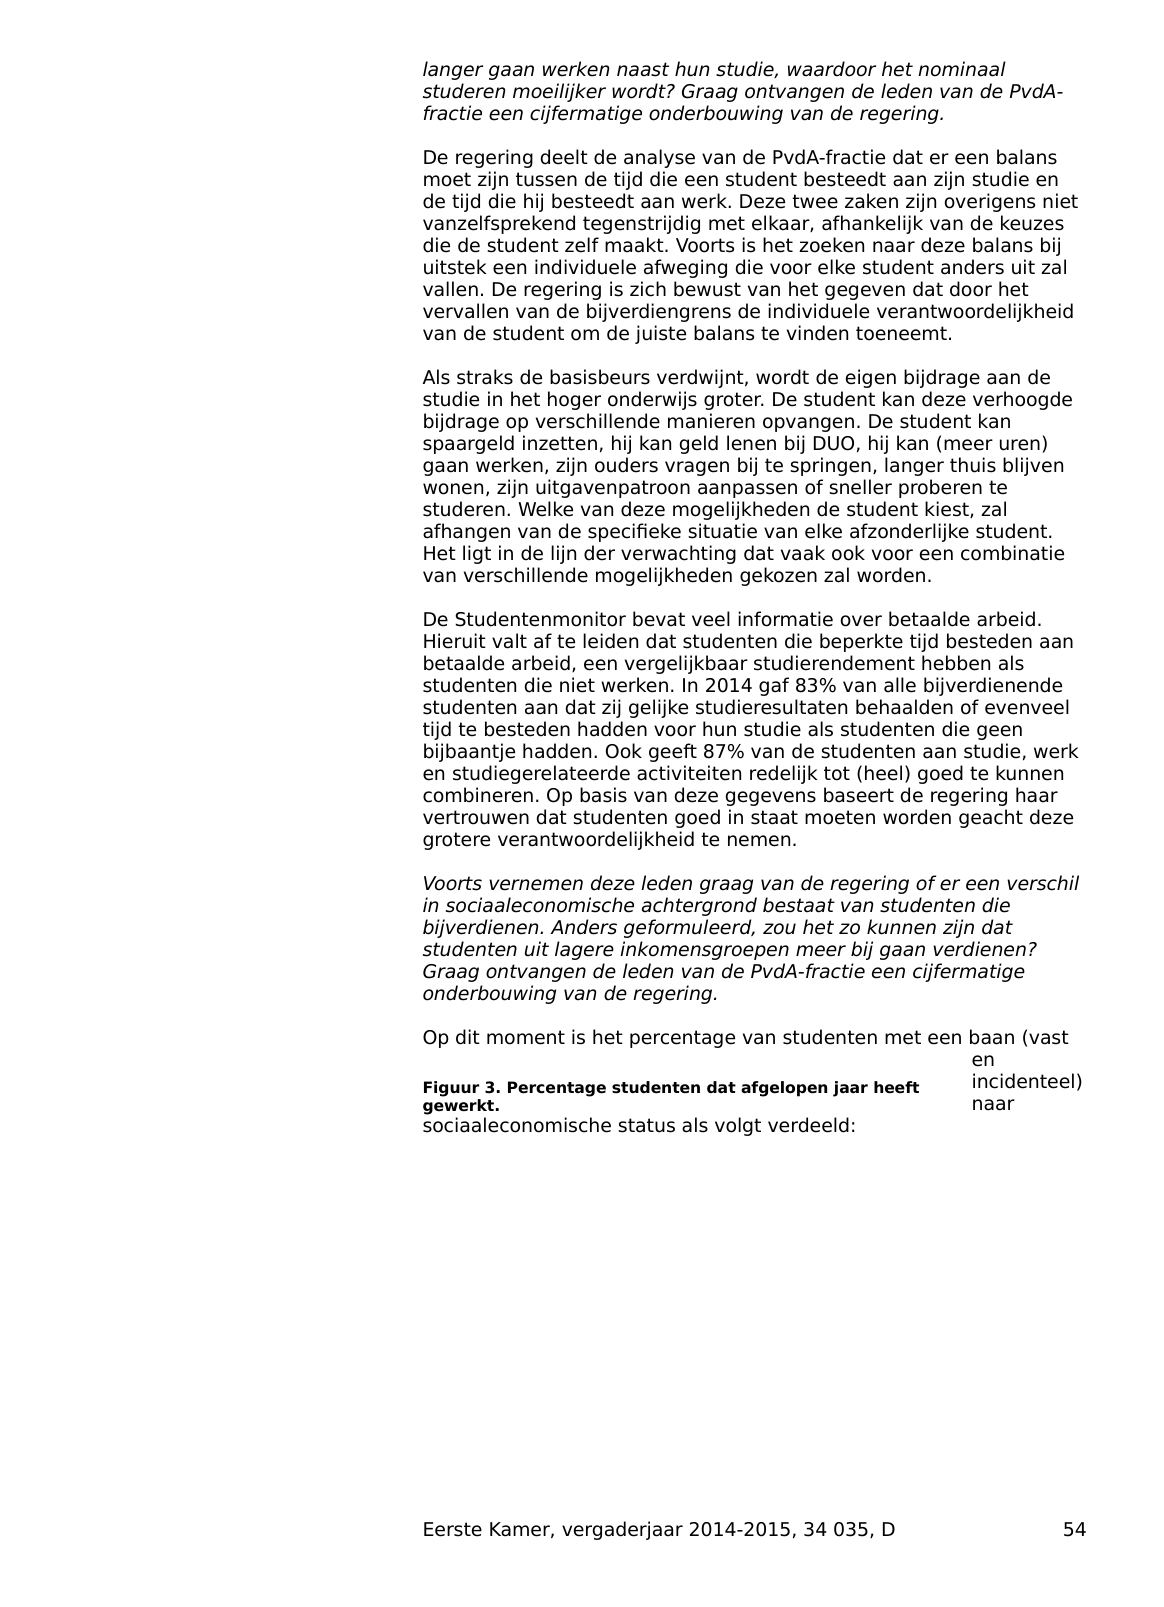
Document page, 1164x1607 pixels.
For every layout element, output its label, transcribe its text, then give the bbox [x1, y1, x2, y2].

text Op dit moment is het percentage van studenten met een baan (vast en incidenteel) naar sociaaleconomische status als volgt verdeeld: [422, 1027, 1087, 1137]
text Figuur 3. Percentage studenten dat afgelopen jaar heeft gewerkt. [422, 1079, 971, 1115]
text Voorts vernemen deze leden graag van de regering of er een verschil in sociaaleconomische achtergrond bestaat van studenten die bijverdienen. Anders geformuleerd, zou het zo kunnen zijn dat studenten uit lagere inkomensgroepen meer bij gaan verdienen? Graag ontvangen de leden van de PvdA-fractie een cijfermatige onderbouwing van de regering. [422, 873, 1087, 1005]
text De Studentenmonitor bevat veel informatie over betaalde arbeid. Hieruit valt af te leiden dat studenten die beperkte tijd besteden aan betaalde arbeid, een vergelijkbaar studierendement hebben als studenten die niet werken. In 2014 gaf 83% van alle bijverdienende studenten aan dat zij gelijke studieresultaten behaalden of evenveel tijd te besteden hadden voor hun studie als studenten die geen bijbaantje hadden. Ook geeft 87% van de studenten aan studie, werk en studiegerelateerde activiteiten redelijk tot (heel) goed te kunnen combineren. Op basis van deze gegevens baseert de regering haar vertrouwen dat studenten goed in staat moeten worden geacht deze grotere verantwoordelijkheid te nemen. [422, 609, 1087, 851]
text Als straks de basisbeurs verdwijnt, wordt de eigen bijdrage aan de studie in het hoger onderwijs groter. De student kan deze verhoogde bijdrage op verschillende manieren opvangen. De student kan spaargeld inzetten, hij kan geld lenen bij DUO, hij kan (meer uren) gaan werken, zijn ouders vragen bij te springen, langer thuis blijven wonen, zijn uitgavenpatroon aanpassen of sneller proberen te studeren. Welke van deze mogelijkheden de student kiest, zal afhangen van de specifieke situatie van elke afzonderlijke student. Het ligt in de lijn der verwachting dat vaak ook voor een combinatie van verschillende mogelijkheden gekozen zal worden. [422, 367, 1087, 587]
text De regering deelt de analyse van de PvdA-fractie dat er een balans moet zijn tussen de tijd die een student besteedt aan zijn studie en de tijd die hij besteedt aan werk. Deze twee zaken zijn overigens niet vanzelfsprekend tegenstrijdig met elkaar, afhankelijk van de keuzes die de student zelf maakt. Voorts is het zoeken naar deze balans bij uitstek een individuele afweging die voor elke student anders uit zal vallen. De regering is zich bewust van het gegeven dat door het vervallen van de bijverdiengrens de individuele verantwoordelijkheid van de student om de juiste balans te vinden toeneemt. [422, 147, 1087, 345]
text langer gaan werken naast hun studie, waardoor het nominaal studeren moeilijker wordt? Graag ontvangen de leden van de PvdA-fractie een cijfermatige onderbouwing van de regering. [422, 59, 1087, 125]
